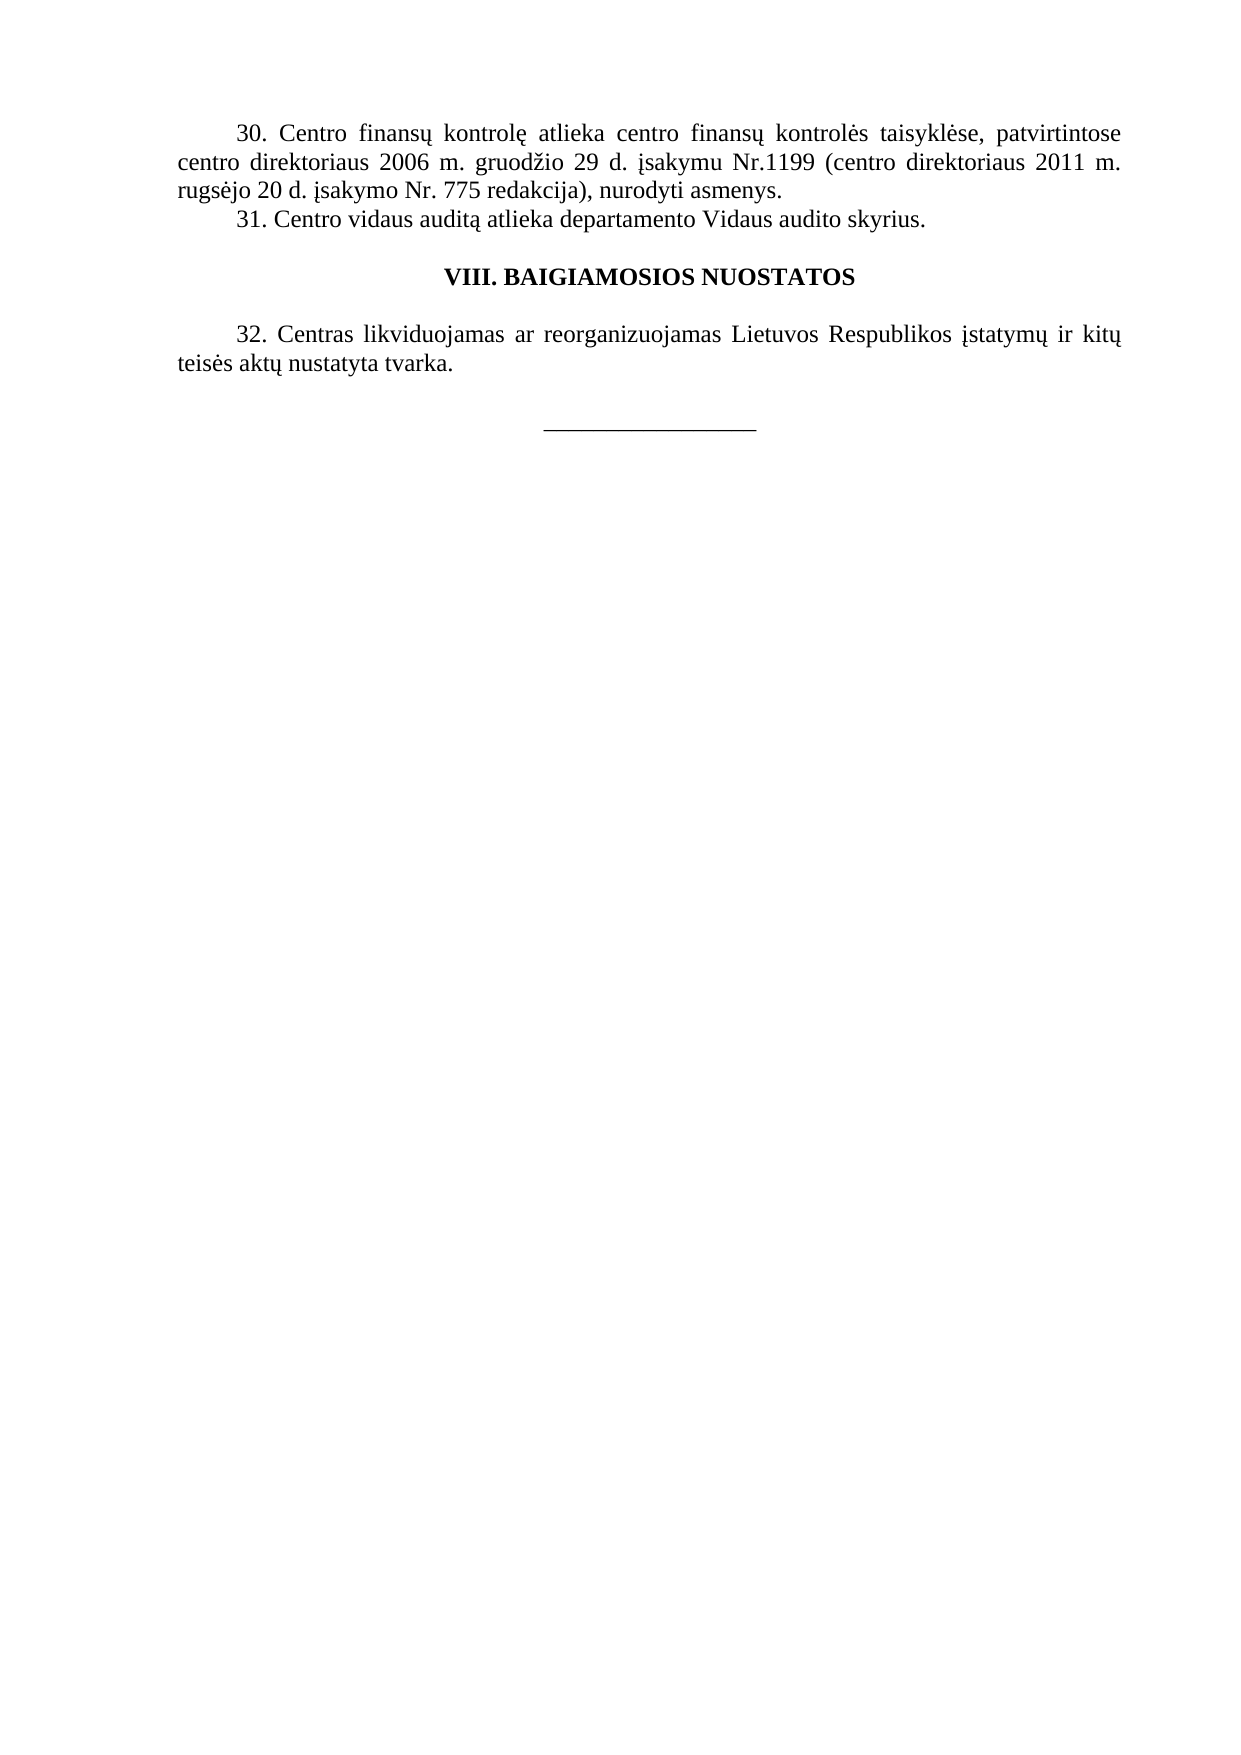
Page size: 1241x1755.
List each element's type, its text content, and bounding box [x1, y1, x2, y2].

text 31. Centro vidaus auditą atlieka departamento Vidaus audito skyrius. [177, 204, 1122, 233]
text _________________ [177, 406, 1122, 434]
text 32. Centras likviduojamas ar reorganizuojamas Lietuvos Respublikos įstatymų ir kitų teisės aktų nustatyta tvarka. [177, 319, 1122, 377]
text 30. Centro finansų kontrolę atlieka centro finansų kontrolės taisyklėse, patvirtintose centro direktoriaus 2006 m. gruodžio 29 d. įsakymu Nr.1199 (centro direktoriaus 2011 m. rugsėjo 20 d. įsakymo Nr. 775 redakcija), nurodyti asmenys. [177, 118, 1122, 204]
text VIII. BAIGIAMOSIOS NUOSTATOS [177, 262, 1122, 291]
